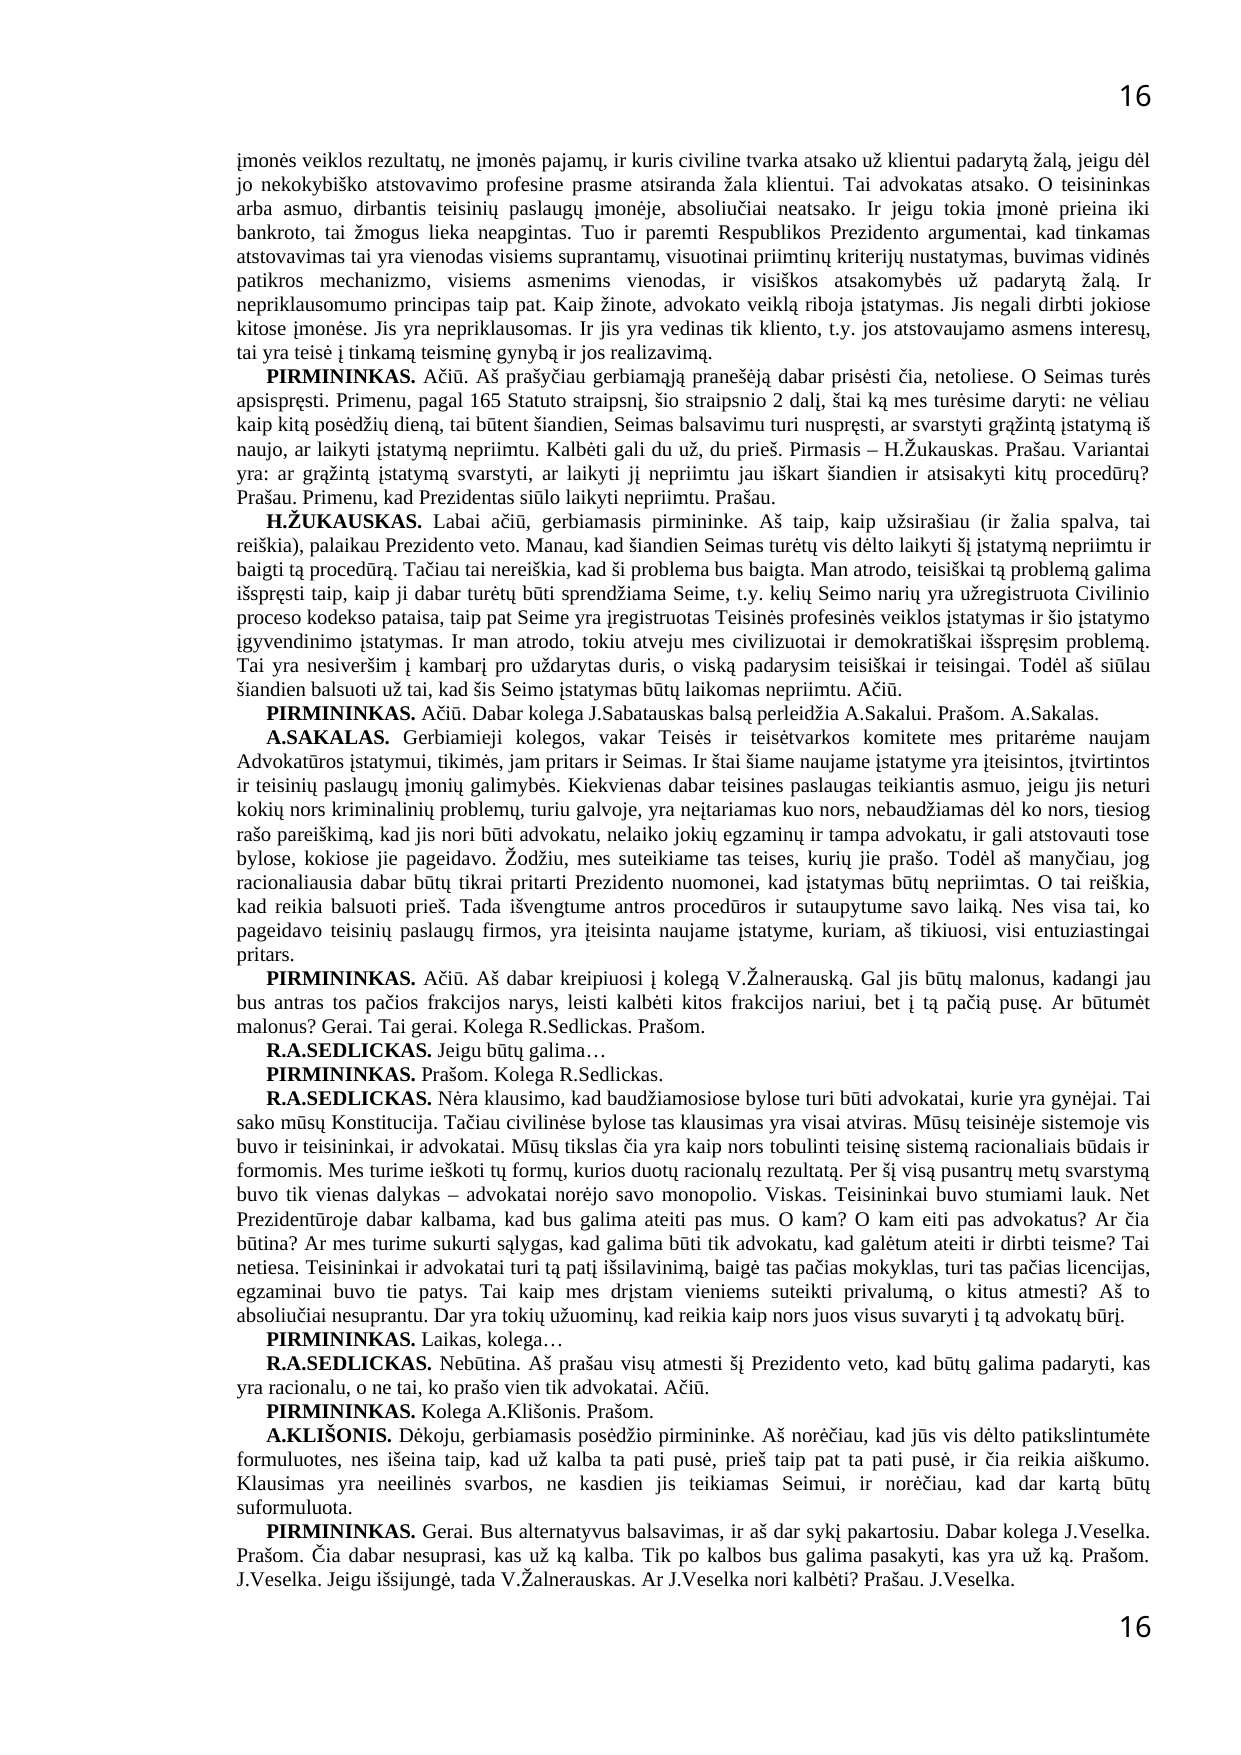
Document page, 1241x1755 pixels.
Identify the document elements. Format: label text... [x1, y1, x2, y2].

text PIRMININKAS. Ačiū. Aš dabar kreipiuosi į kolegą V.Žalnerauską. Gal jis būtų malonus, kadangi jau bus antras tos pačios frakcijos narys, leisti kalbėti kitos frakcijos nariui, bet į tą pačią pusę. Ar būtumėt malonus? Gerai. Tai gerai. Kolega R.Sedlickas. Prašom. [236, 966, 1152, 1038]
text R.A.SEDLICKAS. Nėra klausimo, kad baudžiamosiose bylose turi būti advokatai, kurie yra gynėjai. Tai sako mūsų Konstitucija. Tačiau civilinėse bylose tas klausimas yra visai atviras. Mūsų teisinėje sistemoje vis buvo ir teisininkai, ir advokatai. Mūsų tikslas čia yra kaip nors tobulinti teisinę sistemą racionaliais būdais ir formomis. Mes turime ieškoti tų formų, kurios duotų racionalų rezultatą. Per šį visą pusantrų metų svarstymą buvo tik vienas dalykas – advokatai norėjo savo monopolio. Viskas. Teisininkai buvo stumiami lauk. Net Prezidentūroje dabar kalbama, kad bus galima ateiti pas mus. O kam? O kam eiti pas advokatus? Ar čia būtina? Ar mes turime sukurti sąlygas, kad galima būti tik advokatu, kad galėtum ateiti ir dirbti teisme? Tai netiesa. Teisininkai ir advokatai turi tą patį išsilavinimą, baigė tas pačias mokyklas, turi tas pačias licencijas, egzaminai buvo tie patys. Tai kaip mes drįstam vieniems suteikti privalumą, o kitus atmesti? Aš to absoliučiai nesuprantu. Dar yra tokių užuominų, kad reikia kaip nors juos visus suvaryti į tą advokatų būrį. [236, 1086, 1152, 1327]
text įmonės veiklos rezultatų, ne įmonės pajamų, ir kuris civiline tvarka atsako už klientui padarytą žalą, jeigu dėl jo nekokybiško atstovavimo profesine prasme atsiranda žala klientui. Tai advokatas atsako. O teisininkas arba asmuo, dirbantis teisinių paslaugų įmonėje, absoliučiai neatsako. Ir jeigu tokia įmonė prieina iki bankroto, tai žmogus lieka neapgintas. Tuo ir paremti Respublikos Prezidento argumentai, kad tinkamas atstovavimas tai yra vienodas visiems suprantamų, visuotinai priimtinų kriterijų nustatymas, buvimas vidinės patikros mechanizmo, visiems asmenims vienodas, ir visiškos atsakomybės už padarytą žalą. Ir nepriklausomumo principas taip pat. Kaip žinote, advokato veiklą riboja įstatymas. Jis negali dirbti jokiose kitose įmonėse. Jis yra nepriklausomas. Ir jis yra vedinas tik kliento, t.y. jos atstovaujamo asmens interesų, tai yra teisė į tinkamą teisminę gynybą ir jos realizavimą. [236, 148, 1152, 364]
text R.A.SEDLICKAS. Nebūtina. Aš prašau visų atmesti šį Prezidento veto, kad būtų galima padaryti, kas yra racionalu, o ne tai, ko prašo vien tik advokatai. Ačiū. [236, 1351, 1152, 1399]
text PIRMININKAS. Prašom. Kolega R.Sedlickas. [236, 1062, 1152, 1086]
text PIRMININKAS. Ačiū. Dabar kolega J.Sabatauskas balsą perleidžia A.Sakalui. Prašom. A.Sakalas. [236, 701, 1152, 725]
text R.A.SEDLICKAS. Jeigu būtų galima… [236, 1038, 1152, 1062]
text A.SAKALAS. Gerbiamieji kolegos, vakar Teisės ir teisėtvarkos komitete mes pritarėme naujam Advokatūros įstatymui, tikimės, jam pritars ir Seimas. Ir štai šiame naujame įstatyme yra įteisintos, įtvirtintos ir teisinių paslaugų įmonių galimybės. Kiekvienas dabar teisines paslaugas teikiantis asmuo, jeigu jis neturi kokių nors kriminalinių problemų, turiu galvoje, yra neįtariamas kuo nors, nebaudžiamas dėl ko nors, tiesiog rašo pareiškimą, kad jis nori būti advokatu, nelaiko jokių egzaminų ir tampa advokatu, ir gali atstovauti tose bylose, kokiose jie pageidavo. Žodžiu, mes suteikiame tas teises, kurių jie prašo. Todėl aš manyčiau, jog racionaliausia dabar būtų tikrai pritarti Prezidento nuomonei, kad įstatymas būtų nepriimtas. O tai reiškia, kad reikia balsuoti prieš. Tada išvengtume antros procedūros ir sutaupytume savo laiką. Nes visa tai, ko pageidavo teisinių paslaugų firmos, yra įteisinta naujame įstatyme, kuriam, aš tikiuosi, visi entuziastingai pritars. [236, 725, 1152, 966]
text PIRMININKAS. Ačiū. Aš prašyčiau gerbiamąją pranešėją dabar prisėsti čia, netoliese. O Seimas turės apsispręsti. Primenu, pagal 165 Statuto straipsnį, šio straipsnio 2 dalį, štai ką mes turėsime daryti: ne vėliau kaip kitą posėdžių dieną, tai būtent šiandien, Seimas balsavimu turi nuspręsti, ar svarstyti grąžintą įstatymą iš naujo, ar laikyti įstatymą nepriimtu. Kalbėti gali du už, du prieš. Pirmasis – H.Žukauskas. Prašau. Variantai yra: ar grąžintą įstatymą svarstyti, ar laikyti jį nepriimtu jau iškart šiandien ir atsisakyti kitų procedūrų? Prašau. Primenu, kad Prezidentas siūlo laikyti nepriimtu. Prašau. [236, 364, 1152, 509]
text PIRMININKAS. Gerai. Bus alternatyvus balsavimas, ir aš dar sykį pakartosiu. Dabar kolega J.Veselka. Prašom. Čia dabar nesuprasi, kas už ką kalba. Tik po kalbos bus galima pasakyti, kas yra už ką. Prašom. J.Veselka. Jeigu išsijungė, tada V.Žalnerauskas. Ar J.Veselka nori kalbėti? Prašau. J.Veselka. [236, 1519, 1152, 1591]
text H.ŽUKAUSKAS. Labai ačiū, gerbiamasis pirmininke. Aš taip, kaip užsirašiau (ir žalia spalva, tai reiškia), palaikau Prezidento veto. Manau, kad šiandien Seimas turėtų vis dėlto laikyti šį įstatymą nepriimtu ir baigti tą procedūrą. Tačiau tai nereiškia, kad ši problema bus baigta. Man atrodo, teisiškai tą problemą galima išspręsti taip, kaip ji dabar turėtų būti sprendžiama Seime, t.y. kelių Seimo narių yra užregistruota Civilinio proceso kodekso pataisa, taip pat Seime yra įregistruotas Teisinės profesinės veiklos įstatymas ir šio įstatymo įgyvendinimo įstatymas. Ir man atrodo, tokiu atveju mes civilizuotai ir demokratiškai išspręsim problemą. Tai yra nesiveršim į kambarį pro uždarytas duris, o viską padarysim teisiškai ir teisingai. Todėl aš siūlau šiandien balsuoti už tai, kad šis Seimo įstatymas būtų laikomas nepriimtu. Ačiū. [236, 509, 1152, 701]
text A.KLIŠONIS. Dėkoju, gerbiamasis posėdžio pirmininke. Aš norėčiau, kad jūs vis dėlto patikslintumėte formuluotes, nes išeina taip, kad už kalba ta pati pusė, prieš taip pat ta pati pusė, ir čia reikia aiškumo. Klausimas yra neeilinės svarbos, ne kasdien jis teikiamas Seimui, ir norėčiau, kad dar kartą būtų suformuluota. [236, 1423, 1152, 1519]
text PIRMININKAS. Kolega A.Klišonis. Prašom. [236, 1399, 1152, 1423]
text PIRMININKAS. Laikas, kolega… [236, 1327, 1152, 1351]
